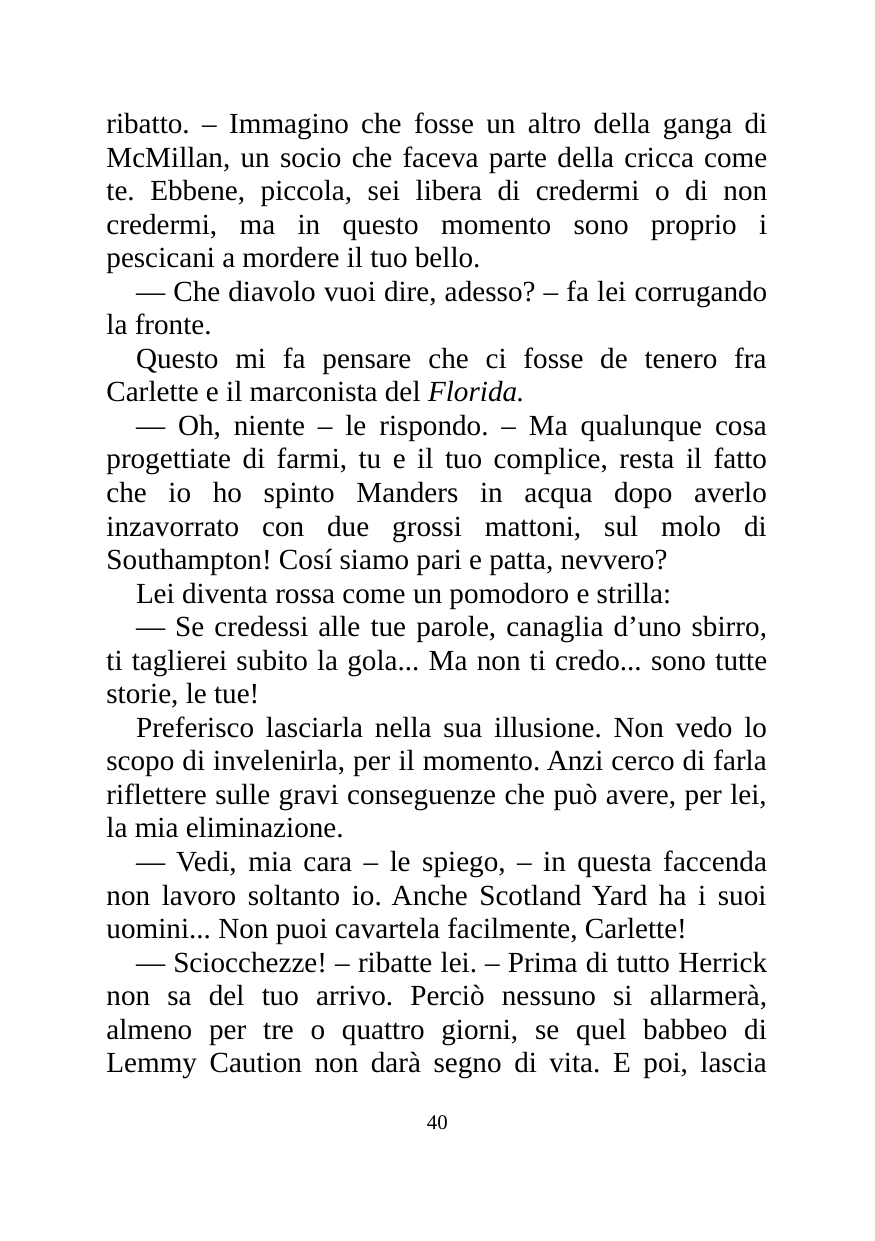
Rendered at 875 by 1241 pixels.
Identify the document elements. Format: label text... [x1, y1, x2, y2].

text — Oh, niente – le rispondo. – Ma qualunque cosa progettiate di farmi, tu e il tuo complice, resta il fatto che io ho spinto Manders in acqua dopo averlo inzavorrato con due grossi mattoni, sul molo di Southampton! Cosí siamo pari e patta, nevvero? [106, 408, 768, 576]
text — Vedi, mia cara – le spiego, – in questa faccenda non lavoro soltanto io. Anche Scotland Yard ha i suoi uomini... Non puoi cavartela facilmente, Carlette! [106, 844, 768, 945]
text — Sciocchezze! – ribatte lei. – Prima di tutto Herrick non sa del tuo arrivo. Perciò nessuno si allarmerà, almeno per tre o quattro giorni, se quel babbeo di Lemmy Caution non darà segno di vita. E poi, lascia [106, 945, 768, 1079]
text ribatto. – Immagino che fosse un altro della ganga di McMillan, un socio che faceva parte della cricca come te. Ebbene, piccola, sei libera di credermi o di non credermi, ma in questo momento sono proprio i pescicani a mordere il tuo bello. [106, 106, 768, 274]
text Lei diventa rossa come un pomodoro e strilla: [106, 576, 768, 609]
text Preferisco lasciarla nella sua illusione. Non vedo lo scopo di invelenirla, per il momento. Anzi cerco di farla riflettere sulle gravi conseguenze che può avere, per lei, la mia eliminazione. [106, 710, 768, 844]
text — Se credessi alle tue parole, canaglia d’uno sbirro, ti taglierei subito la gola... Ma non ti credo... sono tutte storie, le tue! [106, 609, 768, 710]
text Questo mi fa pensare che ci fosse de tenero fra Carlette e il marconista del Florida. [106, 341, 768, 408]
text — Che diavolo vuoi dire, adesso? – fa lei corrugando la fronte. [106, 274, 768, 341]
